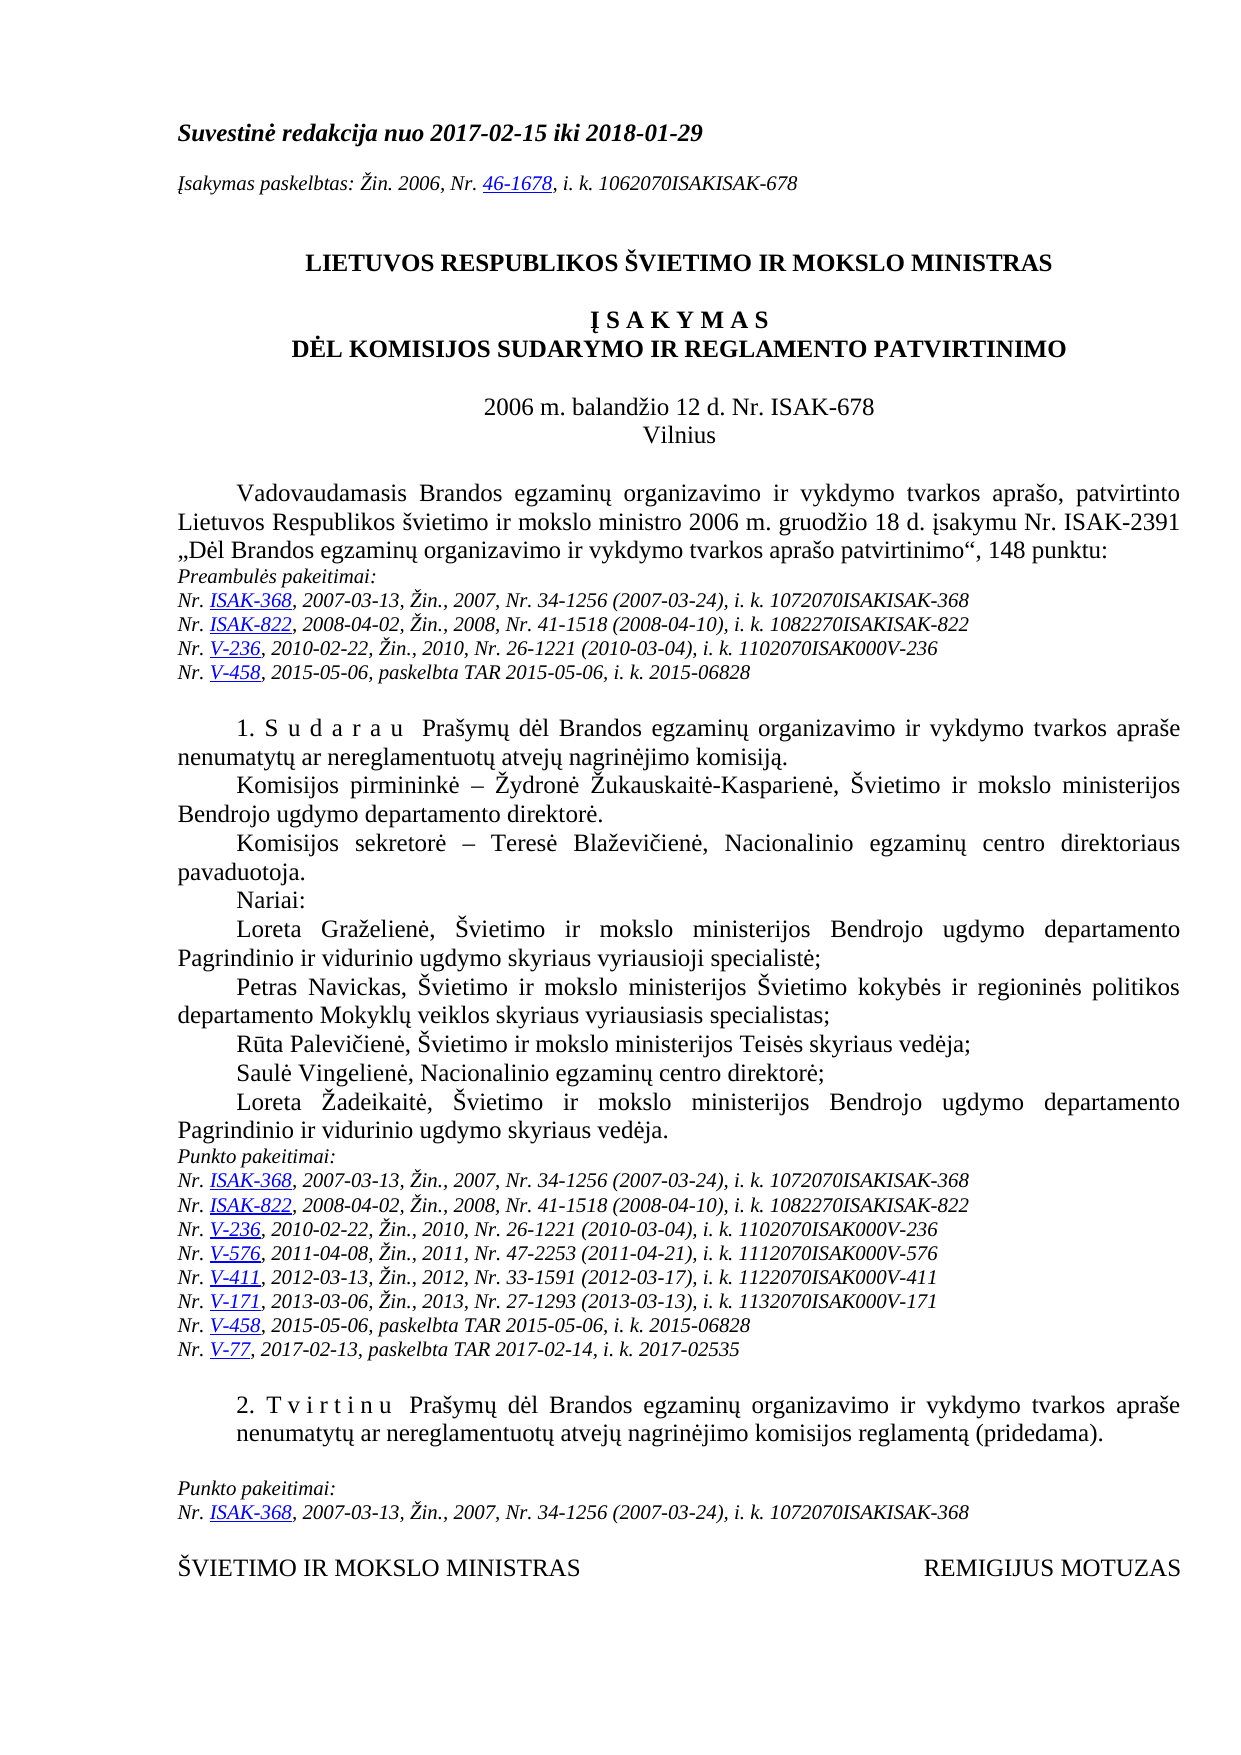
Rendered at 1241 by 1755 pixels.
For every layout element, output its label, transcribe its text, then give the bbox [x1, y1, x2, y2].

text ŠVIETIMO IR MOKSLO MINISTRAS REMIGIJUS MOTUZAS [177, 1553, 1181, 1582]
text Įsakymas paskelbtas: Žin. 2006, Nr. 46-1678, i. k. 1062070ISAKISAK-678 [177, 171, 1181, 195]
text Komisijos sekretorė – Teresė Blaževičienė, Nacionalinio egzaminų centro direktoriaus pavaduotoja. [177, 828, 1181, 886]
text Nr. V-77, 2017-02-13, paskelbta TAR 2017-02-14, i. k. 2017-02535 [177, 1337, 1181, 1361]
text Nr. V-171, 2013-03-06, Žin., 2013, Nr. 27-1293 (2013-03-13), i. k. 1132070ISAK000V-171 [177, 1289, 1181, 1313]
text Suvestinė redakcija nuo 2017-02-15 iki 2018-01-29 [177, 118, 1181, 147]
text Nr. V-458, 2015-05-06, paskelbta TAR 2015-05-06, i. k. 2015-06828 [177, 660, 1181, 684]
text Loreta Žadeikaitė, Švietimo ir mokslo ministerijos Bendrojo ugdymo departamento Pagrindinio ir vidurinio ugdymo skyriaus vedėja. [177, 1087, 1181, 1144]
text LIETUVOS RESPUBLIKOS ŠVIETIMO IR MOKSLO MINISTRAS [177, 248, 1181, 277]
text Nariai: [177, 886, 1181, 914]
text Nr. ISAK-368, 2007-03-13, Žin., 2007, Nr. 34-1256 (2007-03-24), i. k. 1072070ISAKISAK-368 [177, 1168, 1181, 1192]
text Saulė Vingelienė, Nacionalinio egzaminų centro direktorė; [177, 1058, 1181, 1087]
text Vadovaudamasis Brandos egzaminų organizavimo ir vykdymo tvarkos aprašo, patvirtinto Lietuvos Respublikos švietimo ir mokslo ministro 2006 m. gruodžio 18 d. įsakymu Nr. ISAK-2391 „Dėl Brandos egzaminų organizavimo ir vykdymo tvarkos aprašo patvirtinimo“, 148 punktu: [177, 478, 1181, 564]
text 1. S u d a r a u Prašymų dėl Brandos egzaminų organizavimo ir vykdymo tvarkos apraše nenumatytų ar nereglamentuotų atvejų nagrinėjimo komisiją. [177, 713, 1181, 771]
text Vilnius [177, 420, 1181, 449]
text Nr. V-458, 2015-05-06, paskelbta TAR 2015-05-06, i. k. 2015-06828 [177, 1313, 1181, 1337]
text DĖL KOMISIJOS SUDARYMO IR REGLAMENTO PATVIRTINIMO [177, 334, 1181, 363]
text Preambulės pakeitimai: [177, 564, 1181, 588]
text Punkto pakeitimai: [177, 1476, 1181, 1500]
text Punkto pakeitimai: [177, 1144, 1181, 1168]
text Nr. V-576, 2011-04-08, Žin., 2011, Nr. 47-2253 (2011-04-21), i. k. 1112070ISAK000V-576 [177, 1241, 1181, 1265]
text Petras Navickas, Švietimo ir mokslo ministerijos Švietimo kokybės ir regioninės politikos departamento Mokyklų veiklos skyriaus vyriausiasis specialistas; [177, 972, 1181, 1029]
text Nr. V-236, 2010-02-22, Žin., 2010, Nr. 26-1221 (2010-03-04), i. k. 1102070ISAK000V-236 [177, 636, 1181, 660]
list 2. Tvirtinu Prašymų dėl Brandos egzaminų organizavimo ir vykdymo tvarkos apraše nenumatytų ar nereglamentuotų atvejų nagrinėjimo komisijos reglamentą (pridedama). [236, 1390, 1181, 1447]
text 2006 m. balandžio 12 d. Nr. ISAK-678 [177, 392, 1181, 420]
text Nr. ISAK-822, 2008-04-02, Žin., 2008, Nr. 41-1518 (2008-04-10), i. k. 1082270ISAKISAK-822 [177, 612, 1181, 636]
text Nr. V-236, 2010-02-22, Žin., 2010, Nr. 26-1221 (2010-03-04), i. k. 1102070ISAK000V-236 [177, 1217, 1181, 1241]
text Nr. ISAK-368, 2007-03-13, Žin., 2007, Nr. 34-1256 (2007-03-24), i. k. 1072070ISAKISAK-368 [177, 588, 1181, 612]
text Nr. ISAK-822, 2008-04-02, Žin., 2008, Nr. 41-1518 (2008-04-10), i. k. 1082270ISAKISAK-822 [177, 1192, 1181, 1217]
text Loreta Graželienė, Švietimo ir mokslo ministerijos Bendrojo ugdymo departamento Pagrindinio ir vidurinio ugdymo skyriaus vyriausioji specialistė; [177, 914, 1181, 972]
text Nr. V-411, 2012-03-13, Žin., 2012, Nr. 33-1591 (2012-03-17), i. k. 1122070ISAK000V-411 [177, 1265, 1181, 1289]
text Rūta Palevičienė, Švietimo ir mokslo ministerijos Teisės skyriaus vedėja; [177, 1029, 1181, 1058]
text Į S A K Y M A S [177, 305, 1181, 334]
text Nr. ISAK-368, 2007-03-13, Žin., 2007, Nr. 34-1256 (2007-03-24), i. k. 1072070ISAKISAK-368 [177, 1500, 1181, 1524]
text Komisijos pirmininkė – Žydronė Žukauskaitė-Kasparienė, Švietimo ir mokslo ministerijos Bendrojo ugdymo departamento direktorė. [177, 771, 1181, 828]
